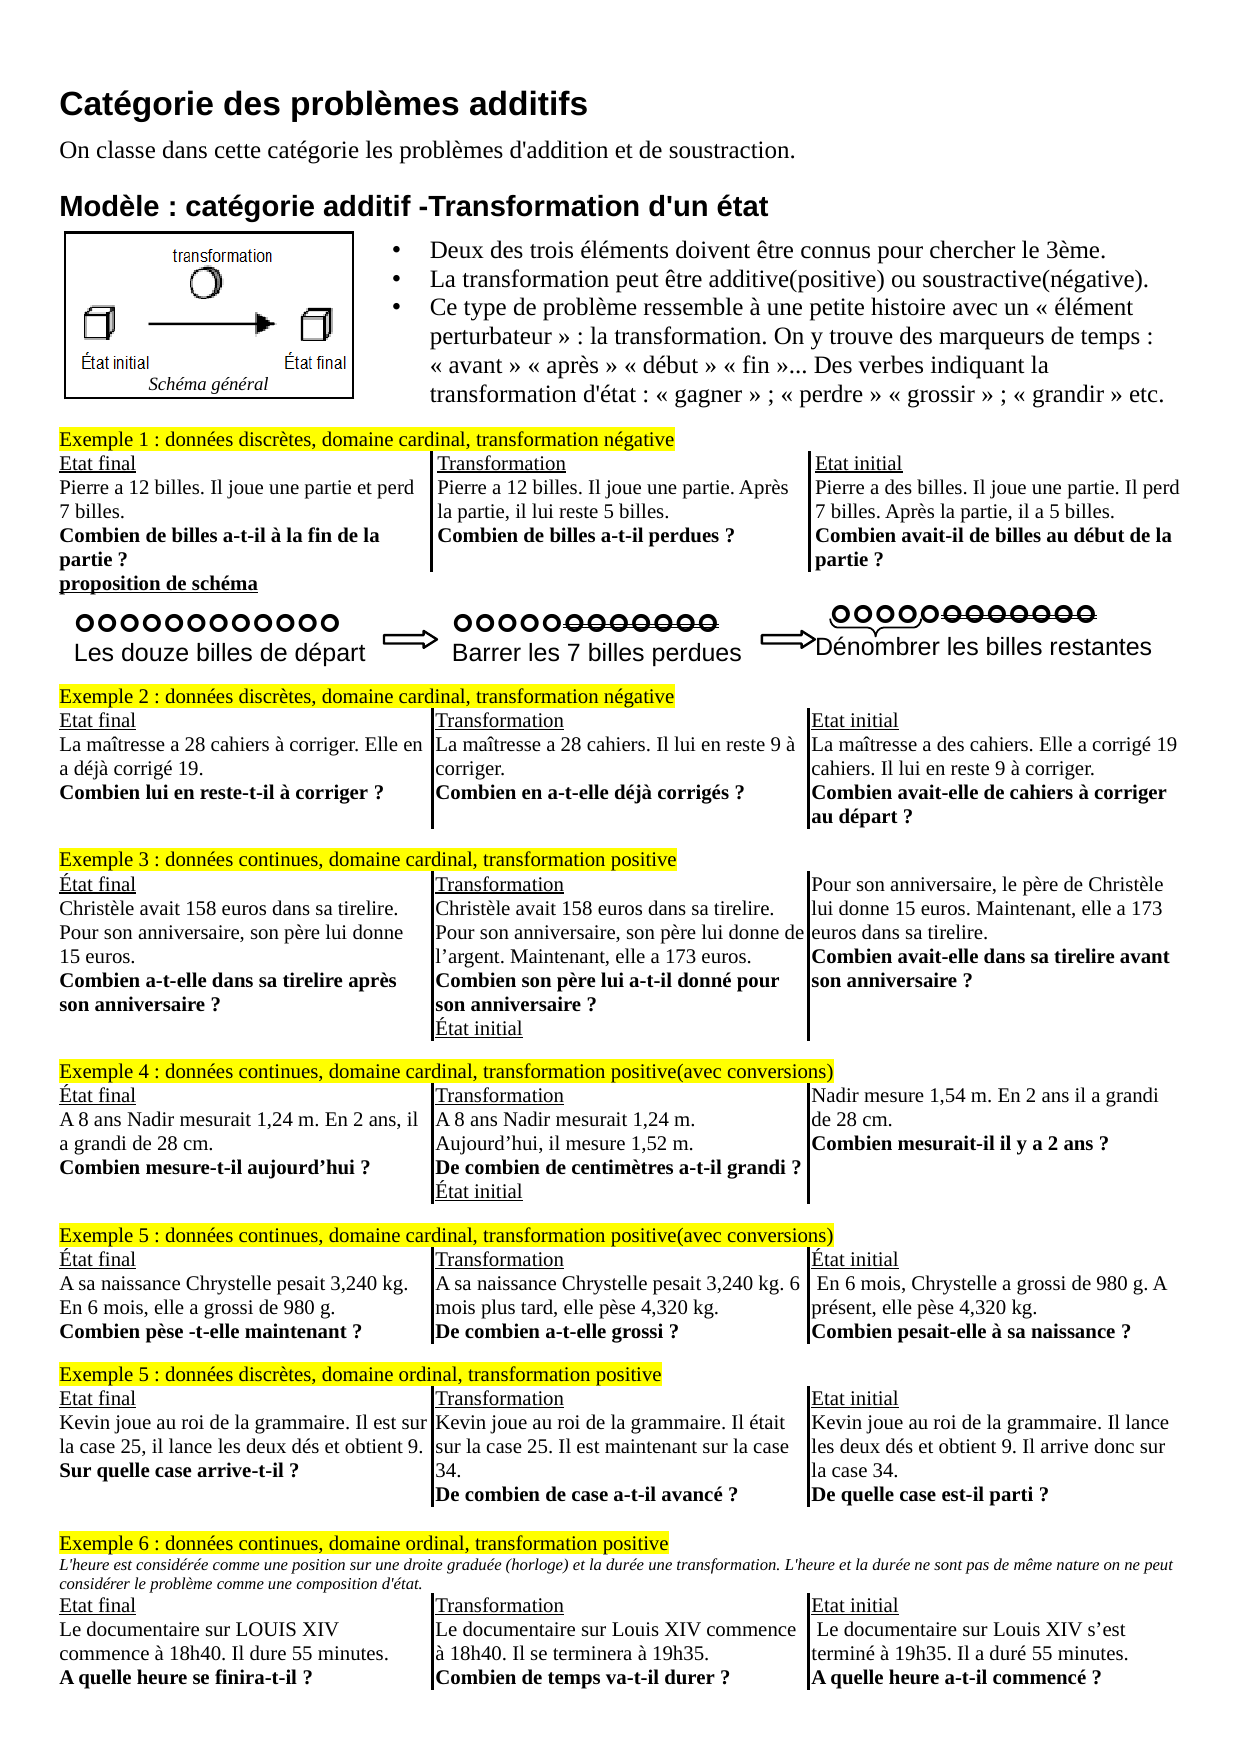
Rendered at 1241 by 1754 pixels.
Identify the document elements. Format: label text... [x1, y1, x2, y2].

text Transformation [435, 1593, 805, 1617]
text Etat final [59, 1386, 429, 1410]
list Schéma général [69, 373, 349, 394]
text Combien a-t-elle dans sa tirelire après son anniversaire ? [59, 968, 429, 1016]
text Christèle avait 158 euros dans sa tirelire. Pour son anniversaire, son père lui donne 15 euros. [59, 896, 429, 968]
text Combien avait-elle dans sa tirelire avant son anniversaire ? [811, 944, 1181, 992]
text Etat initial [811, 1386, 1181, 1410]
text La maîtresse a des cahiers. Elle a corrigé 19 cahiers. Il lui en reste 9 à corriger. [811, 732, 1181, 780]
text De combien a-t-elle grossi ? [435, 1319, 805, 1343]
text État final [59, 1247, 429, 1271]
text Etat final [59, 1593, 429, 1617]
text Exemple 1 : données discrètes, domaine cardinal, transformation négative [59, 427, 1181, 451]
text Christèle avait 158 euros dans sa tirelire. Pour son anniversaire, son père lui donne de l’argent. Maintenant, elle a 173 euros. [435, 896, 805, 968]
text Transformation [435, 1386, 805, 1410]
list La transformation peut être additive(positive) ou soustractive(négative). [354, 264, 1181, 292]
text Le documentaire sur LOUIS XIV commence à 18h40. Il dure 55 minutes. [59, 1617, 429, 1665]
text Etat final [59, 708, 429, 732]
text Etat initial [811, 1593, 1181, 1617]
text État final [59, 871, 429, 896]
text De combien de case a-t-il avancé ? [435, 1482, 805, 1506]
text On classe dans cette catégorie les problèmes d'addition et de soustraction. [59, 135, 1181, 164]
picture [69, 237, 350, 373]
text Pierre a 12 billes. Il joue une partie. Après la partie, il lui reste 5 billes. [437, 475, 803, 523]
text Exemple 5 : données discrètes, domaine ordinal, transformation positive [59, 1362, 1181, 1386]
list [66, 234, 352, 397]
text Pour son anniversaire, le père de Christèle lui donne 15 euros. Maintenant, elle a 173 euros dans sa tirelire. [811, 871, 1181, 944]
text Exemple 3 : données continues, domaine cardinal, transformation positive [59, 847, 1181, 871]
text La maîtresse a 28 cahiers à corriger. Elle en a déjà corrigé 19. [59, 732, 429, 780]
text État initial [435, 1179, 805, 1203]
text Combien de billes a-t-il à la fin de la partie ? [59, 523, 425, 571]
text Transformation [435, 1083, 805, 1107]
text Transformation [437, 451, 803, 475]
text Etat initial [815, 451, 1181, 475]
text Pierre a des billes. Il joue une partie. Il perd 7 billes. Après la partie, il a 5 billes. [815, 475, 1181, 523]
text Combien mesure-t-il aujourd’hui ? [59, 1155, 429, 1179]
text Etat final [59, 451, 425, 475]
subtitle Catégorie des problèmes additifs [59, 84, 1181, 123]
text A 8 ans Nadir mesurait 1,24 m. Aujourd’hui, il mesure 1,52 m. [435, 1107, 805, 1155]
text Exemple 5 : données continues, domaine cardinal, transformation positive(avec conversions) [59, 1223, 1181, 1247]
text Combien mesurait-il il y a 2 ans ? [811, 1131, 1181, 1155]
text Exemple 4 : données continues, domaine cardinal, transformation positive(avec conversions) [59, 1059, 1181, 1083]
text Exemple 2 : données discrètes, domaine cardinal, transformation négative [59, 684, 1181, 708]
text Combien son père lui a-t-il donné pour son anniversaire ? [435, 968, 805, 1016]
text Le documentaire sur Louis XIV s’est terminé à 19h35. Il a duré 55 minutes. [811, 1617, 1181, 1665]
list Deux des trois éléments doivent être connus pour chercher le 3ème. [354, 235, 1181, 264]
text État initial [811, 1247, 1181, 1271]
text Etat initial [811, 708, 1181, 732]
text A sa naissance Chrystelle pesait 3,240 kg. En 6 mois, elle a grossi de 980 g. [59, 1271, 429, 1319]
text Kevin joue au roi de la grammaire. Il est sur la case 25, il lance les deux dés et obtient 9. [59, 1410, 429, 1458]
text proposition de schéma [59, 571, 1181, 595]
text Kevin joue au roi de la grammaire. Il lance les deux dés et obtient 9. Il arrive donc sur la case 34. [811, 1410, 1181, 1482]
text En 6 mois, Chrystelle a grossi de 980 g. A présent, elle pèse 4,320 kg. [811, 1271, 1181, 1319]
text Transformation [435, 871, 805, 896]
text État initial [435, 1016, 805, 1040]
text A 8 ans Nadir mesurait 1,24 m. En 2 ans, il a grandi de 28 cm. [59, 1107, 429, 1155]
text L'heure est considérée comme une position sur une droite graduée (horloge) et la durée une transformation. L'heure et la durée ne sont pas de même nature on ne peut considérer le problème comme une composition d'état. [59, 1554, 1181, 1593]
text Sur quelle case arrive-t-il ? [59, 1458, 429, 1482]
text A sa naissance Chrystelle pesait 3,240 kg. 6 mois plus tard, elle pèse 4,320 kg. [435, 1271, 805, 1319]
text Combien de temps va-t-il durer ? [435, 1665, 805, 1689]
text De quelle case est-il parti ? [811, 1482, 1181, 1506]
text Combien avait-il de billes au début de la partie ? [815, 523, 1181, 571]
text Combien pèse -t-elle maintenant ? [59, 1319, 429, 1343]
text A quelle heure a-t-il commencé ? [811, 1665, 1181, 1689]
text Combien avait-elle de cahiers à corriger au départ ? [811, 780, 1181, 828]
text Exemple 6 : données continues, domaine ordinal, transformation positive [59, 1531, 1181, 1554]
text Combien lui en reste-t-il à corriger ? [59, 780, 429, 804]
text Combien pesait-elle à sa naissance ? [811, 1319, 1181, 1343]
text A quelle heure se finira-t-il ? [59, 1665, 429, 1689]
text Kevin joue au roi de la grammaire. Il était sur la case 25. Il est maintenant sur la case 34. [435, 1410, 805, 1482]
subtitle Modèle : catégorie additif -Transformation d'un état [59, 189, 1181, 222]
list Ce type de problème ressemble à une petite histoire avec un « élément perturbateur » : la transformation. On y trouve des marqueurs de temps : « avant » « après » « début » « fin »... Des verbes indiquant la transformation d'état : « gagner » ; « perdre » « grossir » ; « grandir » etc. [97, 292, 1181, 407]
text De combien de centimètres a-t-il grandi ? [435, 1155, 805, 1179]
text Transformation [435, 1247, 805, 1271]
text La maîtresse a 28 cahiers. Il lui en reste 9 à corriger. [435, 732, 805, 780]
text État final [59, 1083, 429, 1107]
text Le documentaire sur Louis XIV commence à 18h40. Il se terminera à 19h35. [435, 1617, 805, 1665]
text Nadir mesure 1,54 m. En 2 ans il a grandi de 28 cm. [811, 1083, 1181, 1131]
text Combien de billes a-t-il perdues ? [437, 523, 803, 547]
text Combien en a-t-elle déjà corrigés ? [435, 780, 805, 804]
text Pierre a 12 billes. Il joue une partie et perd 7 billes. [59, 475, 425, 523]
text Transformation [435, 708, 805, 732]
